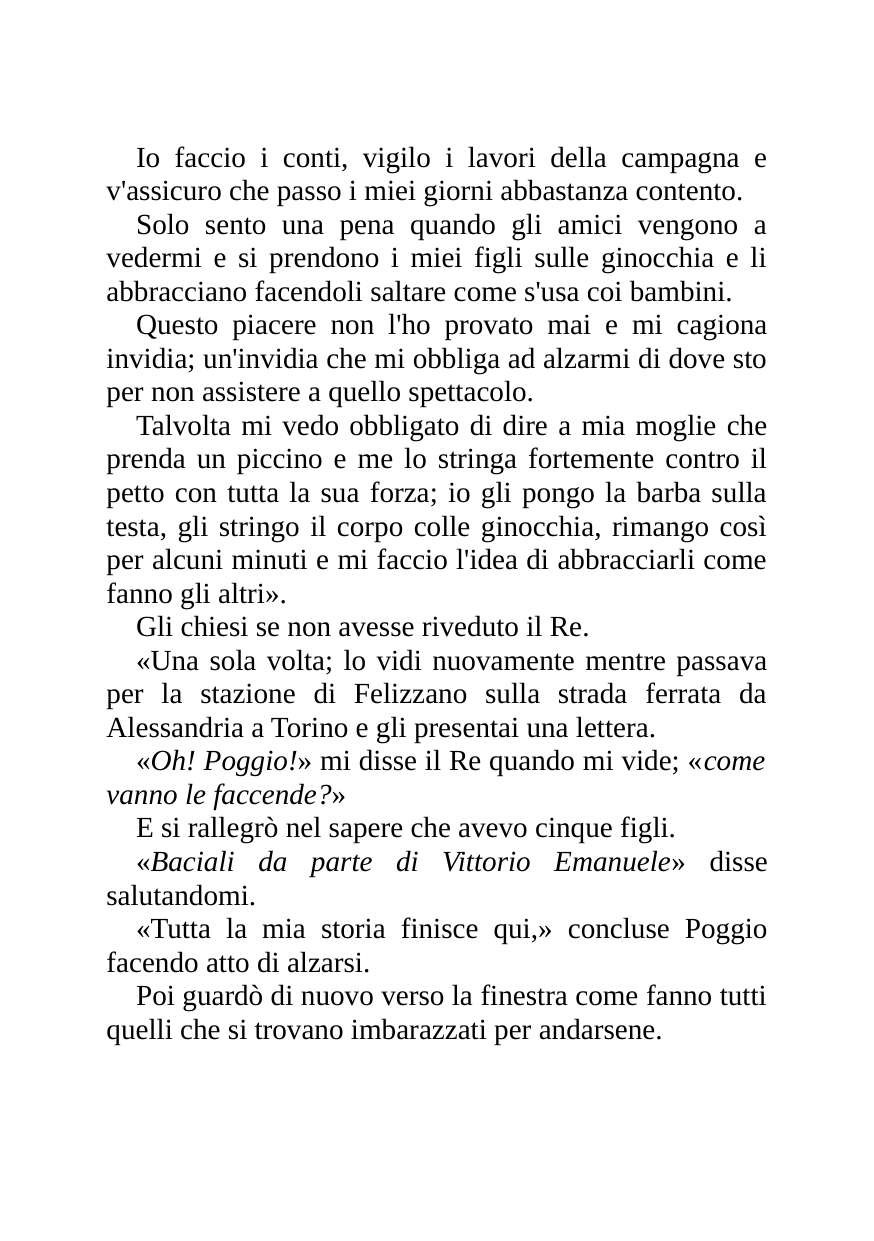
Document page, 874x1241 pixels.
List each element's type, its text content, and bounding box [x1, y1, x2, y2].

text E si rallegrò nel sapere che avevo cinque figli. [106, 811, 768, 844]
text Poi guardò di nuovo verso la finestra come fanno tutti quelli che si trovano imbarazzati per andarsene. [106, 978, 768, 1045]
text «Una sola volta; lo vidi nuovamente mentre passava per la stazione di Felizzano sulla strada ferrata da Alessandria a Torino e gli presentai una lettera. [106, 643, 768, 743]
text Gli chiesi se non avesse riveduto il Re. [106, 609, 768, 643]
text «Tutta la mia storia finisce qui,» concluse Poggio facendo atto di alzarsi. [106, 911, 768, 978]
text Io faccio i conti, vigilo i lavori della campagna e v'assicuro che passo i miei giorni abbastanza contento. [106, 140, 768, 207]
text Talvolta mi vedo obbligato di dire a mia moglie che prenda un piccino e me lo stringa fortemente contro il petto con tutta la sua forza; io gli pongo la barba sulla testa, gli stringo il corpo colle ginocchia, rimango così per alcuni minuti e mi faccio l'idea di abbracciarli come fanno gli altri». [106, 408, 768, 609]
text «Baciali da parte di Vittorio Emanuele» disse salutandomi. [106, 844, 768, 911]
text Questo piacere non l'ho provato mai e mi cagiona invidia; un'invidia che mi obbliga ad alzarmi di dove sto per non assistere a quello spettacolo. [106, 307, 768, 408]
text «Oh! Poggio!» mi disse il Re quando mi vide; «come vanno le faccende?» [106, 743, 768, 811]
text Solo sento una pena quando gli amici vengono a vedermi e si prendono i miei figli sulle ginocchia e li abbracciano facendoli saltare come s'usa coi bambini. [106, 207, 768, 307]
